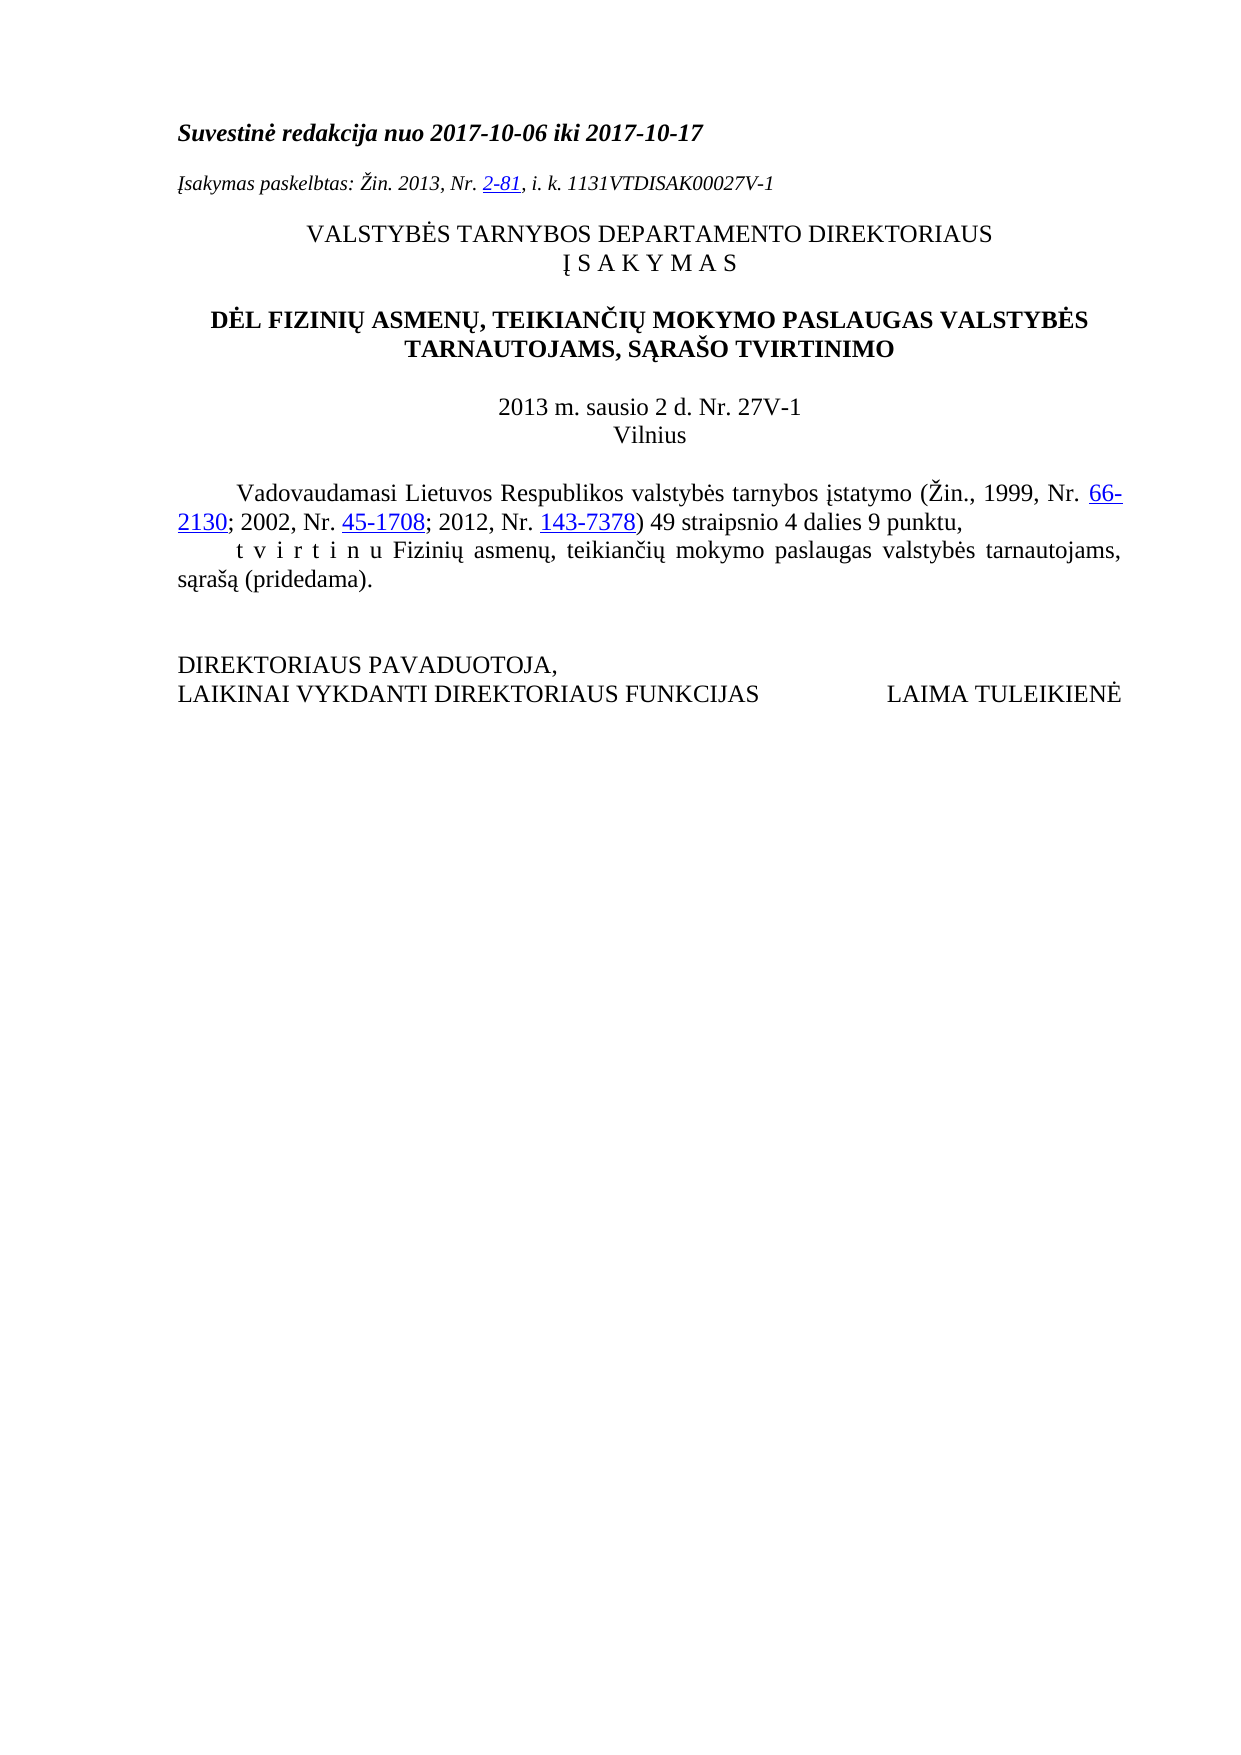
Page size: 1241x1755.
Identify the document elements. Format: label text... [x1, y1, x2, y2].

text 2013 m. sausio 2 d. Nr. 27V-1 [177, 392, 1122, 420]
text Direktoriaus pavaduotoja, [177, 650, 1122, 679]
text Vadovaudamasi Lietuvos Respublikos valstybės tarnybos įstatymo (Žin., 1999, Nr. 66-2130; 2002, Nr. 45-1708; 2012, Nr. 143-7378) 49 straipsnio 4 dalies 9 punktu, [177, 478, 1122, 535]
text Į S A K Y M A S [177, 248, 1122, 277]
text Suvestinė redakcija nuo 2017-10-06 iki 2017-10-17 [177, 118, 1122, 147]
text Įsakymas paskelbtas: Žin. 2013, Nr. 2-81, i. k. 1131VTDISAK00027V-1 [177, 171, 1122, 195]
text VALSTYBĖS TARNYBOS DEPARTAMENTO DIREKTORIAUS [177, 219, 1122, 248]
text t v i r t i n u Fizinių asmenų, teikiančių mokymo paslaugas valstybės tarnautojams, sąrašą (pridedama). [177, 535, 1122, 593]
text DĖL FIZINIŲ ASMENŲ, TEIKIANČIŲ MOKYMO PASLAUGAS VALSTYBĖS TARNAUTOJAMS, SĄRAŠO TVIRTINIMO [177, 305, 1122, 363]
text Vilnius [177, 420, 1122, 449]
text laikinai vykdanti direktoriaus funkcijas Laima Tuleikienė [177, 679, 1122, 708]
